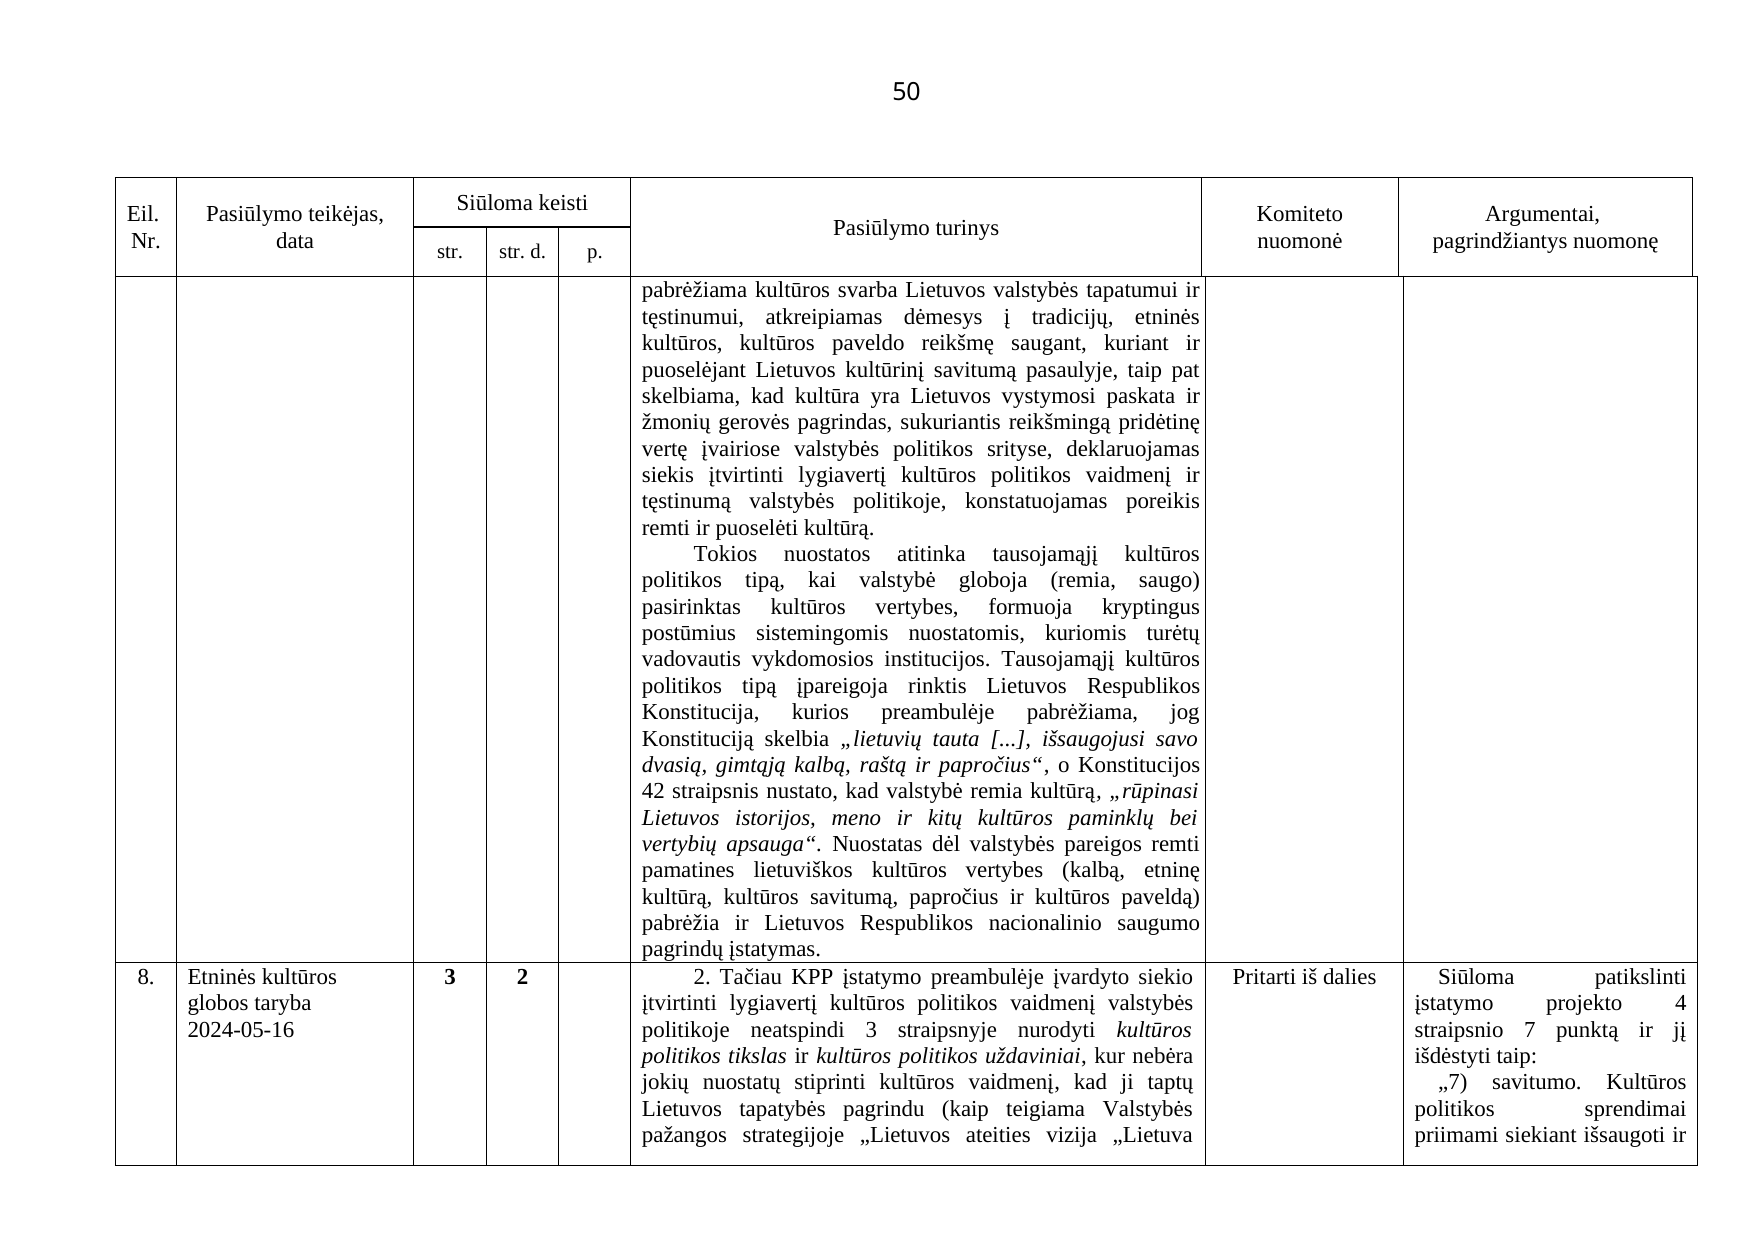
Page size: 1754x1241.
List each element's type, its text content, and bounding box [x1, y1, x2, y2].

table_cell [487, 277, 558, 962]
table_header Komiteto nuomonė [1202, 178, 1398, 276]
table_cell [1206, 277, 1403, 962]
table_cell 8. [116, 963, 176, 1165]
table_header 2. Tačiau KPP įstatymo preambulėje įvardyto siekio įtvirtinti lygiavertį kultūros politikos vaidmenį valstybės politikoje neatspindi 3 straipsnyje nurodyti kultūros politikos tikslas ir kultūros politikos uždaviniai, kur nebėra jokių nuostatų stiprinti kultūros vaidmenį, kad ji taptų Lietuvos tapatybės pagrindu (kaip teigiama Valstybės pažangos strategijoje „Lietuvos ateities vizija „Lietuva [642, 963, 1205, 1165]
table_cell [414, 277, 486, 962]
table_cell [631, 277, 642, 962]
table_cell str. [414, 228, 486, 276]
table_cell [116, 277, 176, 962]
table_header Siūloma keisti [414, 178, 630, 226]
table_cell 3 [414, 963, 486, 1165]
table_cell [631, 963, 642, 1165]
table_cell [177, 277, 413, 962]
table_header [1693, 177, 1698, 226]
table_cell Siūloma patikslinti įstatymo projekto 4 straipsnio 7 punktą ir jį išdėstyti taip: „7) savitumo. Kultūros politikos sprendimai priimami siekiant išsaugoti ir [1404, 963, 1697, 1165]
table_cell Etninės kultūros globos taryba 2024-05-16 [177, 963, 413, 1165]
table_cell [1693, 226, 1698, 276]
table_cell p. [559, 228, 630, 276]
table_cell 2 [487, 963, 558, 1165]
table_header Pasiūlymo teikėjas, data [177, 178, 413, 276]
table_header Pasiūlymo turinys [631, 178, 1201, 276]
table_cell str. d. [487, 228, 558, 276]
table_header Argumentai, pagrindžiantys nuomonę [1399, 178, 1692, 276]
table_header Eil. Nr. [116, 178, 176, 276]
table_cell [559, 963, 630, 1165]
table_cell [1404, 277, 1697, 962]
table_cell Pritarti iš dalies [1206, 963, 1403, 1165]
table_cell [559, 277, 630, 962]
table_header pabrėžiama kultūros svarba Lietuvos valstybės tapatumui ir tęstinumui, atkreipiamas dėmesys į tradicijų, etninės kultūros, kultūros paveldo reikšmę saugant, kuriant ir puoselėjant Lietuvos kultūrinį savitumą pasaulyje, taip pat skelbiama, kad kultūra yra Lietuvos vystymosi paskata ir žmonių gerovės pagrindas, sukuriantis reikšmingą pridėtinę vertę įvairiose valstybės politikos srityse, deklaruojamas siekis įtvirtinti lygiavertį kultūros politikos vaidmenį ir tęstinumą valstybės politikoje, konstatuojamas poreikis remti ir puoselėti kultūrą. Tokios nuostatos atitinka tausojamąjį kultūros politikos tipą, kai valstybė globoja (remia, saugo) pasirinktas kultūros vertybes, formuoja kryptingus postūmius sistemingomis nuostatomis, kuriomis turėtų vadovautis vykdomosios institucijos. Tausojamąjį kultūros politikos tipą įpareigoja rinktis Lietuvos Respublikos Konstitucija, kurios preambulėje pabrėžiama, jog Konstituciją skelbia „lietuvių tauta [...], išsaugojusi savo dvasią, gimtąją kalbą, raštą ir papročius“, o Konstitucijos 42 straipsnis nustato, kad valstybė remia kultūrą, „rūpinasi Lietuvos istorijos, meno ir kitų kultūros paminklų bei vertybių apsauga“. Nuostatas dėl valstybės pareigos remti pamatines lietuviškos kultūros vertybes (kalbą, etninę kultūrą, kultūros savitumą, papročius ir kultūros paveldą) pabrėžia ir Lietuvos Respublikos nacionalinio saugumo pagrindų įstatymas. [642, 277, 1205, 962]
